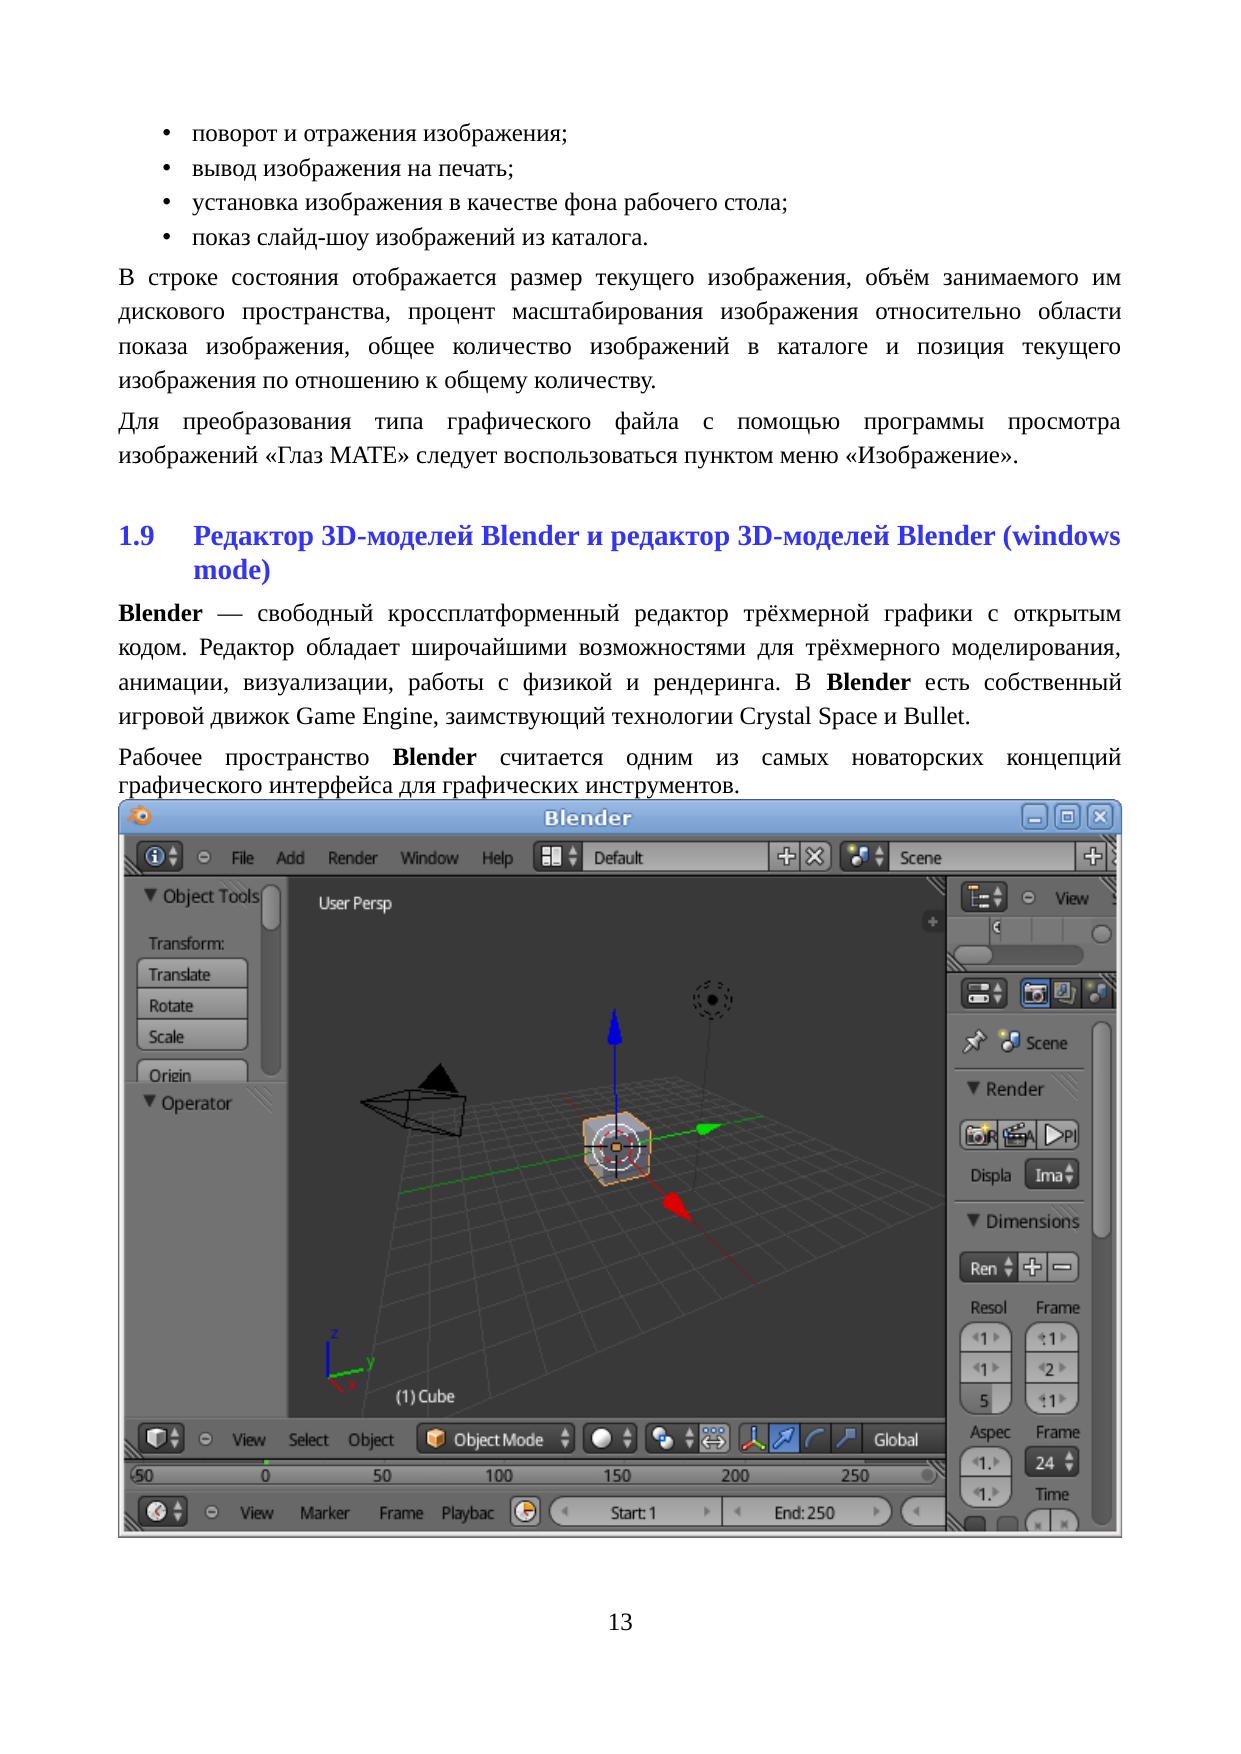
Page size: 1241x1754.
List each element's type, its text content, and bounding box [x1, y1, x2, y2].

list поворот и отражения изображения; [162, 118, 1122, 147]
picture [118, 799, 1123, 1538]
text Blender — свободный кроссплатформенный редактор трёхмерной графики с открытым кодом. Редактор обладает широчайшими возможностями для трёхмерного моделирования, анимации, визуализации, работы с физикой и рендеринга. В Blender есть собственный игровой движок Game Engine, заимствующий технологии Crystal Space и Bullet. [118, 598, 1122, 730]
subtitle Редактор 3D-моделей Blender и редактор 3D-моделей Blender (windows mode) [118, 518, 1122, 586]
list вывод изображения на печать; [162, 153, 1122, 181]
text Для преобразования типа графического файла с помощью программы просмотра изображений «Глаз MATE» следует воспользоваться пунктом меню «Изображение». [118, 406, 1122, 469]
list показ слайд-шоу изображений из каталога. [162, 222, 1122, 250]
text В строке состояния отображается размер текущего изображения, объём занимаемого им дискового пространства, процент масштабирования изображения относительно области показа изображения, общее количество изображений в каталоге и позиция текущего изображения по отношению к общему количеству. [118, 262, 1122, 394]
text Рабочее пространство Blender считается одним из самых новаторских концепций графического интерфейса для графических инструментов. [118, 742, 1122, 799]
list установка изображения в качестве фона рабочего стола; [162, 187, 1122, 216]
